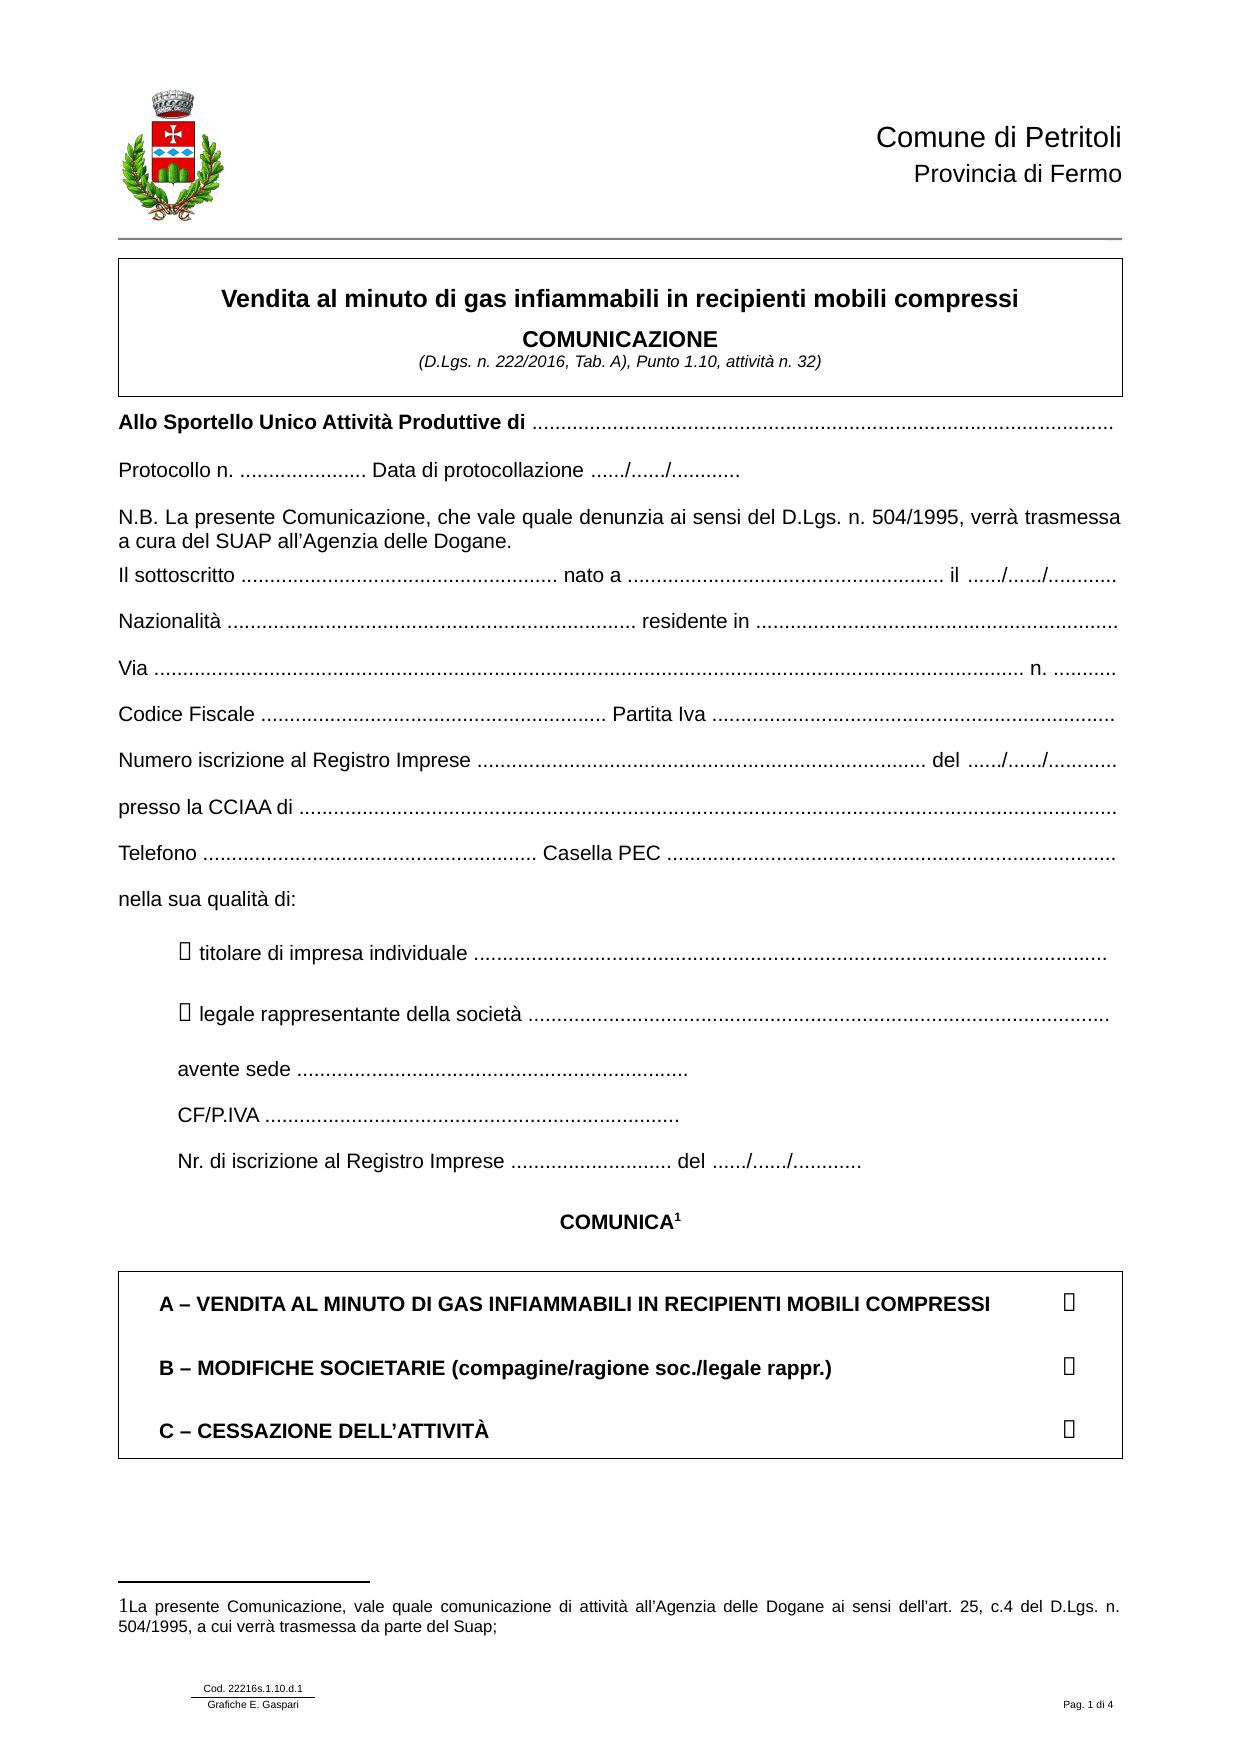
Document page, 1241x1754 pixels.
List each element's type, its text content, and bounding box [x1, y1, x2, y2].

text La presente Comunicazione, vale quale comunicazione di attività all’Agenzia delle Dogane ai sensi dell’art. 25, c.4 del D.Lgs. n. 504/1995, a cui verrà trasmessa da parte del Suap; [118, 1593, 1122, 1636]
text COMUNICA [118, 1210, 1122, 1234]
text Il sottoscritto ....................................................... nato a ....................................................... il ....../....../............ [118, 563, 1122, 587]
text Allo Sportello Unico Attività Produttive di ..................................................................................................... [118, 410, 1122, 434]
picture [122, 90, 224, 221]
text  titolare di impresa individuale .............................................................................................................. [177, 934, 1122, 968]
text nella sua qualità di: [118, 887, 1122, 911]
text Provincia di Fermo [224, 159, 1122, 188]
table_header Vendita al minuto di gas infiammabili in recipienti mobili compressi COMUNICAZIONE (D.Lgs. n. 222/2016, Tab. A), Punto 1.10, attività n. 32) [119, 259, 1122, 396]
text Telefono .......................................................... Casella PEC .............................................................................. [118, 841, 1122, 865]
text Numero iscrizione al Registro Imprese .............................................................................. del ....../....../............ [118, 748, 1122, 772]
text Protocollo n. ...................... Data di protocollazione ....../....../............ [118, 458, 1122, 482]
text presso la CCIAA di .............................................................................................................................................. [118, 794, 1122, 818]
text Nr. di iscrizione al Registro Imprese ............................ del ....../....../............ [177, 1149, 1122, 1173]
text Codice Fiscale ............................................................ Partita Iva ...................................................................... [118, 702, 1122, 726]
text avente sede .................................................................... [177, 1057, 1122, 1081]
text Via ....................................................................................................................................................... n. ........... [118, 656, 1122, 679]
table_header A – VENDITA AL MINUTO DI GAS INFIAMMABILI IN RECIPIENTI MOBILI COMPRESSI  B – MODIFICHE SOCIETARIE (compagine/ragione soc./legale rappr.)  C – CESSAZIONE DELL’ATTIVITÀ  [119, 1272, 1122, 1458]
text Comune di Petritoli [224, 121, 1122, 154]
text  legale rappresentante della società ..................................................................................................... [177, 995, 1122, 1029]
text Nazionalità ....................................................................... residente in ............................................................... [118, 609, 1122, 633]
text N.B. La presente Comunicazione, che vale quale denunzia ai sensi del D.Lgs. n. 504/1995, verrà trasmessa a cura del SUAP all’Agenzia delle Dogane. [118, 504, 1122, 552]
text CF/P.IVA ........................................................................ [177, 1103, 1122, 1127]
